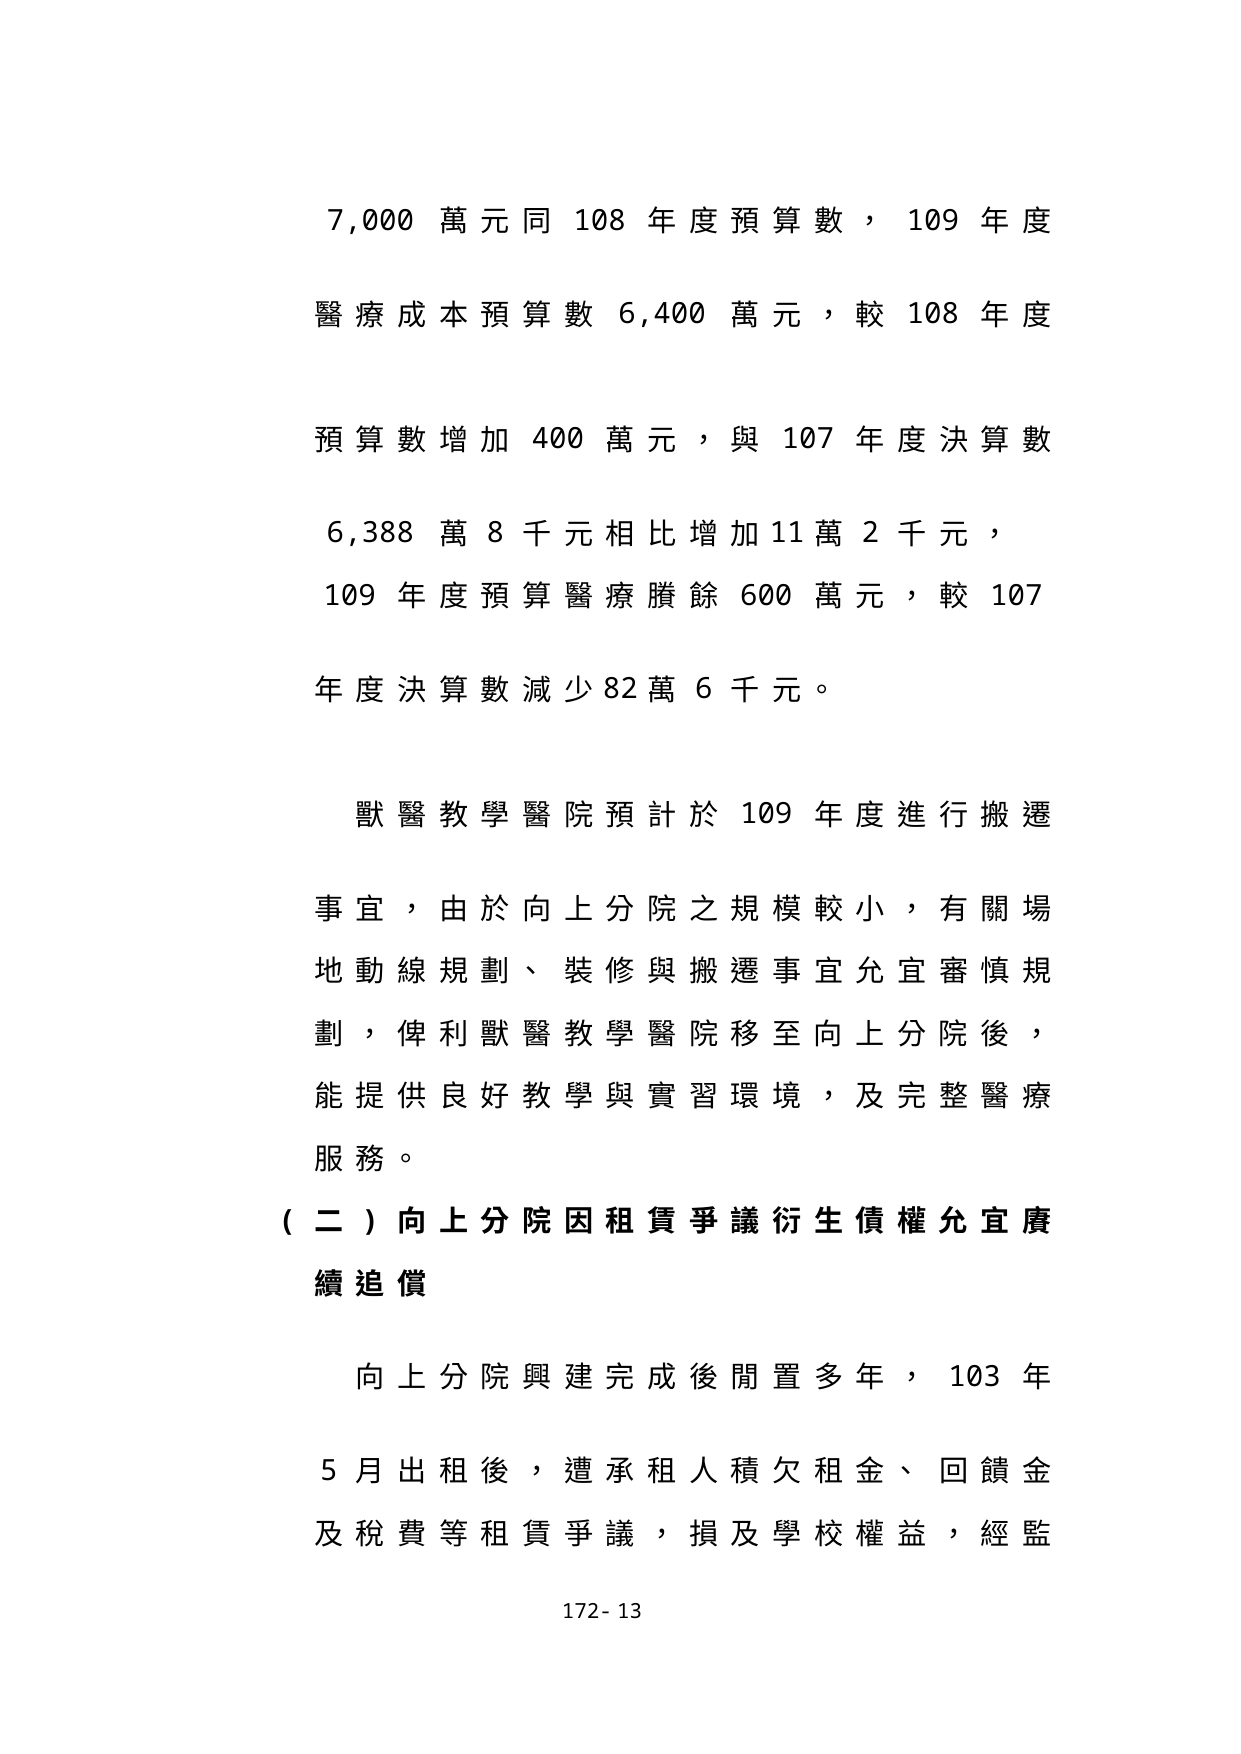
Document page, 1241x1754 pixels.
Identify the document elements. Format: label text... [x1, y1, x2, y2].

text 向上分院興建完成後閒置多年，103年5月出租後，遭承租人積欠租金、回饋金及稅費等租賃爭議，損及學校權益，經監 [271, 1302, 1058, 1552]
text 7,000萬元同108年度預算數，109年度醫療成本預算數6,400萬元，較108年度預算數增加400萬元，與107年度決算數6,388萬8千元相比增加11萬2千元，109年度預算醫療賸餘600萬元，較107年度決算數減少82萬6千元。 [271, 177, 1058, 740]
text 獸醫教學醫院預計於109年度進行搬遷事宜，由於向上分院之規模較小，有關場地動線規劃、裝修與搬遷事宜允宜審慎規劃，俾利獸醫教學醫院移至向上分院後，能提供良好教學與實習環境，及完整醫療服務。 [271, 740, 1058, 1177]
text (二)向上分院因租賃爭議衍生債權允宜賡續追償 [242, 1177, 1058, 1302]
